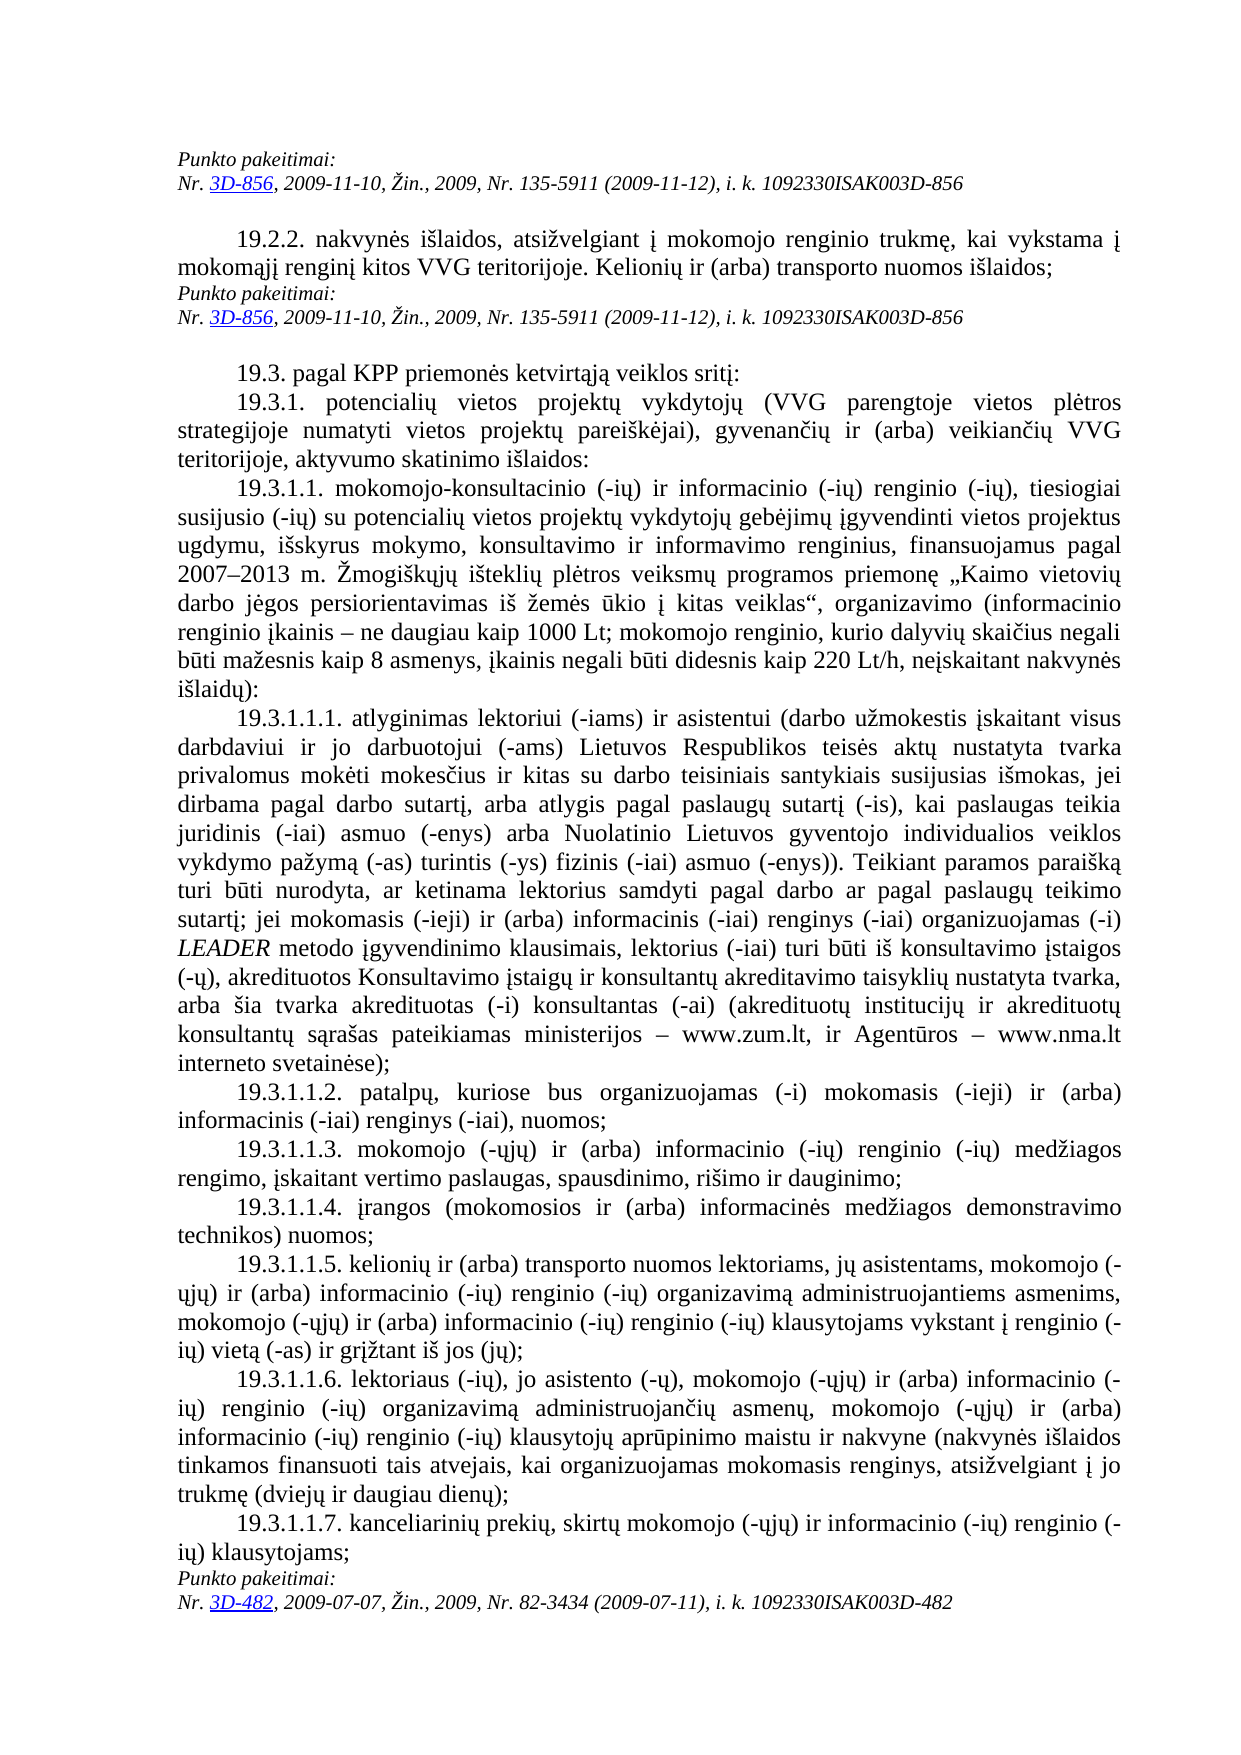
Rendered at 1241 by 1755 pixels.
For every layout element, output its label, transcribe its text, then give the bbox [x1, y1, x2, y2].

text Punkto pakeitimai: [177, 1566, 1122, 1590]
text Nr. 3D-856, 2009-11-10, Žin., 2009, Nr. 135-5911 (2009-11-12), i. k. 1092330ISAK003D-856 [177, 305, 1122, 329]
text 19.3.1.1.3. mokomojo (-ųjų) ir (arba) informacinio (-ių) renginio (-ių) medžiagos rengimo, įskaitant vertimo paslaugas, spausdinimo, rišimo ir dauginimo; [177, 1134, 1122, 1192]
text Nr. 3D-856, 2009-11-10, Žin., 2009, Nr. 135-5911 (2009-11-12), i. k. 1092330ISAK003D-856 [177, 171, 1122, 195]
text 19.3. pagal KPP priemonės ketvirtąją veiklos sritį: [177, 358, 1122, 387]
text 19.3.1.1.7. kanceliarinių prekių, skirtų mokomojo (-ųjų) ir informacinio (-ių) renginio (-ių) klausytojams; [177, 1508, 1122, 1566]
text 19.2.2. nakvynės išlaidos, atsižvelgiant į mokomojo renginio trukmę, kai vykstama į mokomąjį renginį kitos VVG teritorijoje. Kelionių ir (arba) transporto nuomos išlaidos; [177, 224, 1122, 281]
text 19.3.1. potencialių vietos projektų vykdytojų (VVG parengtoje vietos plėtros strategijoje numatyti vietos projektų pareiškėjai), gyvenančių ir (arba) veikiančių VVG teritorijoje, aktyvumo skatinimo išlaidos: [177, 387, 1122, 473]
text Punkto pakeitimai: [177, 147, 1122, 171]
text 19.3.1.1.2. patalpų, kuriose bus organizuojamas (-i) mokomasis (-ieji) ir (arba) informacinis (-iai) renginys (-iai), nuomos; [177, 1077, 1122, 1134]
text 19.3.1.1.1. atlyginimas lektoriui (-iams) ir asistentui (darbo užmokestis įskaitant visus darbdaviui ir jo darbuotojui (-ams) Lietuvos Respublikos teisės aktų nustatyta tvarka privalomus mokėti mokesčius ir kitas su darbo teisiniais santykiais susijusias išmokas, jei dirbama pagal darbo sutartį, arba atlygis pagal paslaugų sutartį (-is), kai paslaugas teikia juridinis (-iai) asmuo (-enys) arba Nuolatinio Lietuvos gyventojo individualios veiklos vykdymo pažymą (-as) turintis (-ys) fizinis (-iai) asmuo (-enys)). Teikiant paramos paraišką turi būti nurodyta, ar ketinama lektorius samdyti pagal darbo ar pagal paslaugų teikimo sutartį; jei mokomasis (-ieji) ir (arba) informacinis (-iai) renginys (-iai) organizuojamas (-i) LEADER metodo įgyvendinimo klausimais, lektorius (-iai) turi būti iš konsultavimo įstaigos (-ų), akredituotos Konsultavimo įstaigų ir konsultantų akreditavimo taisyklių nustatyta tvarka, arba šia tvarka akredituotas (-i) konsultantas (-ai) (akredituotų institucijų ir akredituotų konsultantų sąrašas pateikiamas ministerijos – www.zum.lt, ir Agentūros – www.nma.lt interneto svetainėse); [177, 703, 1122, 1077]
text Punkto pakeitimai: [177, 281, 1122, 305]
text 19.3.1.1.4. įrangos (mokomosios ir (arba) informacinės medžiagos demonstravimo technikos) nuomos; [177, 1192, 1122, 1249]
text 19.3.1.1.5. kelionių ir (arba) transporto nuomos lektoriams, jų asistentams, mokomojo (-ųjų) ir (arba) informacinio (-ių) renginio (-ių) organizavimą administruojantiems asmenims, mokomojo (-ųjų) ir (arba) informacinio (-ių) renginio (-ių) klausytojams vykstant į renginio (-ių) vietą (-as) ir grįžtant iš jos (jų); [177, 1249, 1122, 1364]
text 19.3.1.1. mokomojo-konsultacinio (-ių) ir informacinio (-ių) renginio (-ių), tiesiogiai susijusio (-ių) su potencialių vietos projektų vykdytojų gebėjimų įgyvendinti vietos projektus ugdymu, išskyrus mokymo, konsultavimo ir informavimo renginius, finansuojamus pagal 2007–2013 m. Žmogiškųjų išteklių plėtros veiksmų programos priemonę „Kaimo vietovių darbo jėgos persiorientavimas iš žemės ūkio į kitas veiklas“, organizavimo (informacinio renginio įkainis – ne daugiau kaip 1000 Lt; mokomojo renginio, kurio dalyvių skaičius negali būti mažesnis kaip 8 asmenys, įkainis negali būti didesnis kaip 220 Lt/h, neįskaitant nakvynės išlaidų): [177, 473, 1122, 703]
text Nr. 3D-482, 2009-07-07, Žin., 2009, Nr. 82-3434 (2009-07-11), i. k. 1092330ISAK003D-482 [177, 1590, 1122, 1614]
text 19.3.1.1.6. lektoriaus (-ių), jo asistento (-ų), mokomojo (-ųjų) ir (arba) informacinio (-ių) renginio (-ių) organizavimą administruojančių asmenų, mokomojo (-ųjų) ir (arba) informacinio (-ių) renginio (-ių) klausytojų aprūpinimo maistu ir nakvyne (nakvynės išlaidos tinkamos finansuoti tais atvejais, kai organizuojamas mokomasis renginys, atsižvelgiant į jo trukmę (dviejų ir daugiau dienų); [177, 1364, 1122, 1508]
